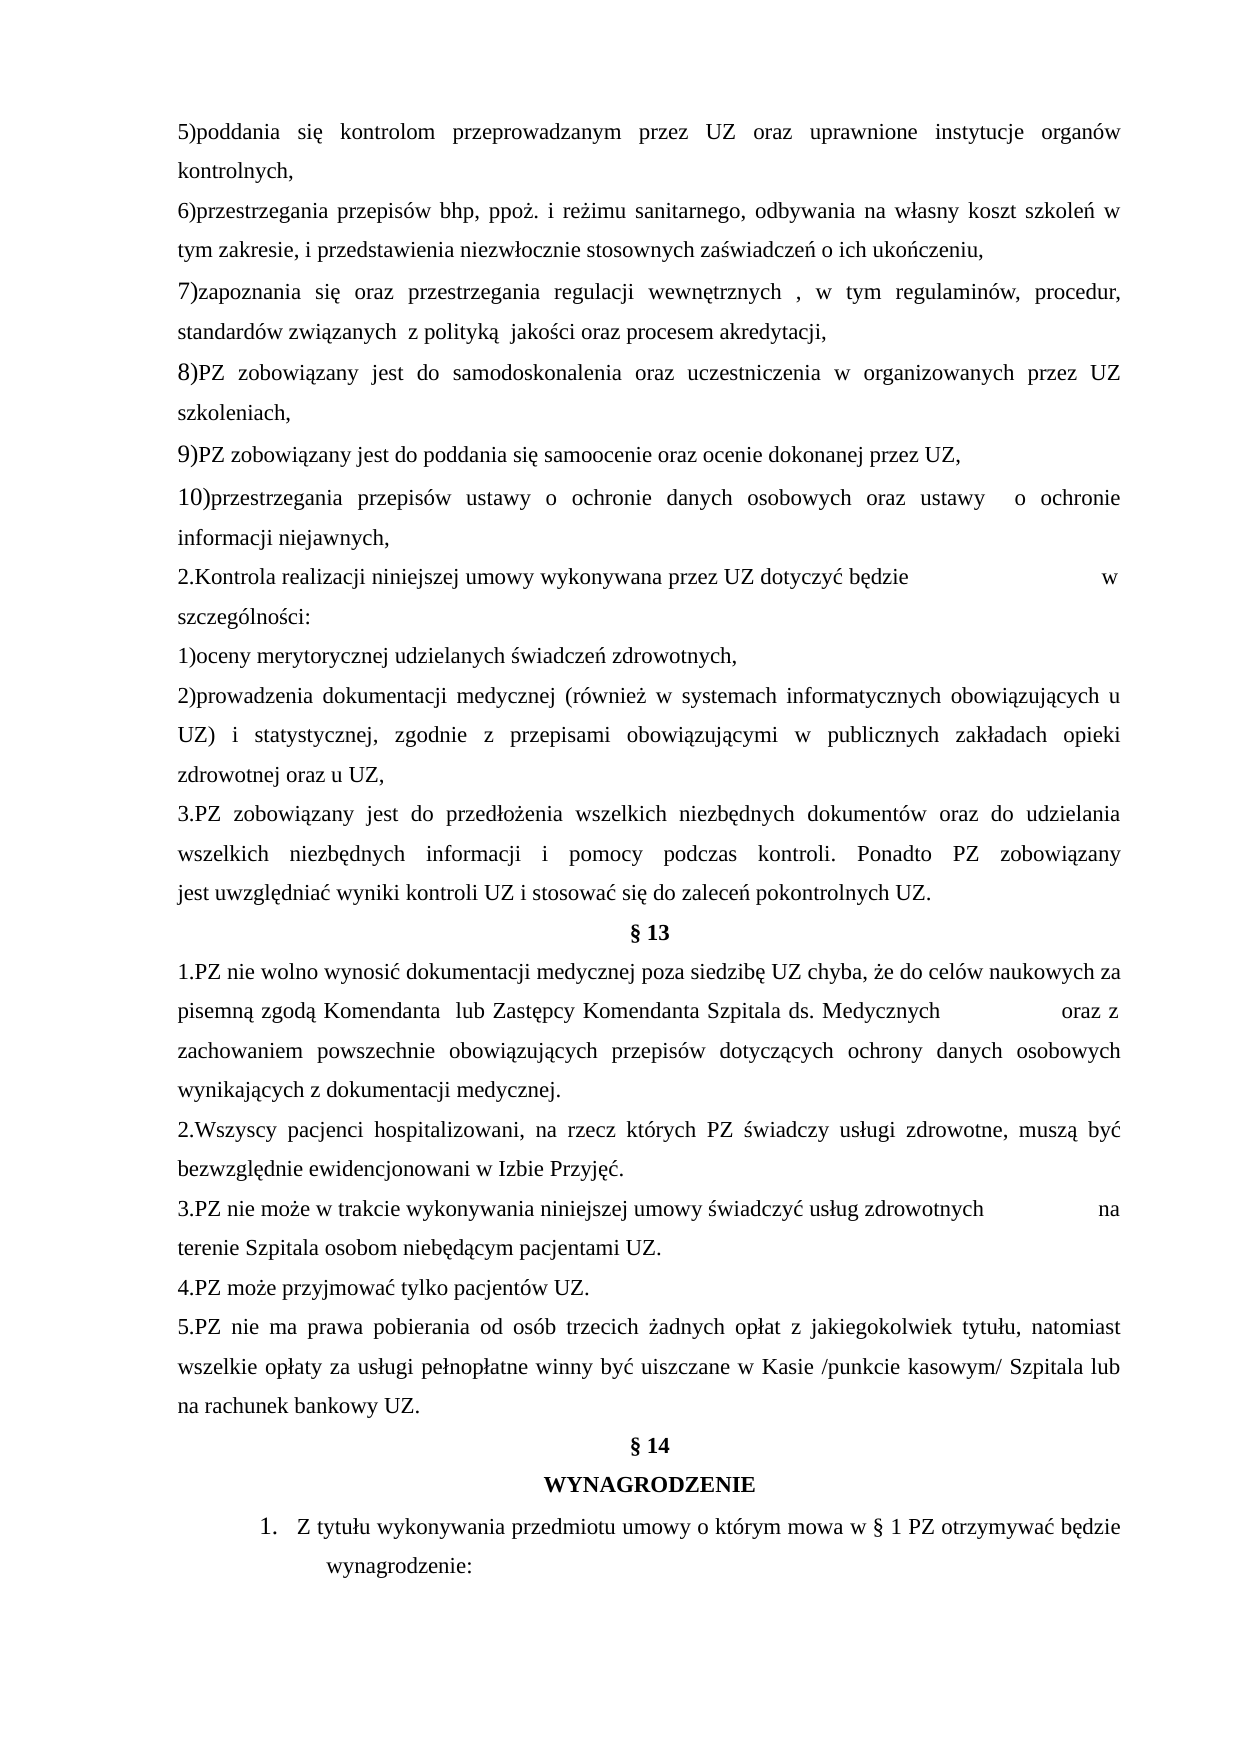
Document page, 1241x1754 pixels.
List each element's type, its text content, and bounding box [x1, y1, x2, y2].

list oceny merytorycznej udzielanych świadczeń zdrowotnych, [177, 642, 1122, 668]
list Wszyscy pacjenci hospitalizowani, na rzecz których PZ świadczy usługi zdrowotne, muszą być bezwzględnie ewidencjonowani w Izbie Przyjęć. [177, 1116, 1122, 1182]
text § 13 [177, 918, 1122, 945]
list PZ nie może w trakcie wykonywania niniejszej umowy świadczyć usług zdrowotnych na terenie Szpitala osobom niebędącym pacjentami UZ. [177, 1195, 1122, 1261]
list Kontrola realizacji niniejszej umowy wykonywana przez UZ dotyczyć będzie w szczególności: [177, 563, 1122, 629]
list PZ zobowiązany jest do poddania się samoocenie oraz ocenie dokonanej przez UZ, [177, 439, 1122, 467]
list prowadzenia dokumentacji medycznej (również w systemach informatycznych obowiązujących u UZ) i statystycznej, zgodnie z przepisami obowiązującymi w publicznych zakładach opieki zdrowotnej oraz u UZ, [177, 682, 1122, 787]
text § 14 [177, 1432, 1122, 1458]
list PZ zobowiązany jest do przedłożenia wszelkich niezbędnych dokumentów oraz do udzielania wszelkich niezbędnych informacji i pomocy podczas kontroli. Ponadto PZ zobowiązany jest uwzględniać wyniki kontroli UZ i stosować się do zaleceń pokontrolnych UZ. [177, 800, 1122, 905]
list PZ nie wolno wynosić dokumentacji medycznej poza siedzibę UZ chyba, że do celów naukowych za pisemną zgodą Komendanta lub Zastępcy Komendanta Szpitala ds. Medycznych oraz z zachowaniem powszechnie obowiązujących przepisów dotyczących ochrony danych osobowych wynikających z dokumentacji medycznej. [177, 958, 1122, 1103]
list przestrzegania przepisów bhp, ppoż. i reżimu sanitarnego, odbywania na własny koszt szkoleń w tym zakresie, i przedstawienia niezwłocznie stosownych zaświadczeń o ich ukończeniu, [177, 197, 1122, 263]
text WYNAGRODZENIE [177, 1471, 1122, 1498]
list PZ zobowiązany jest do samodoskonalenia oraz uczestniczenia w organizowanych przez UZ szkoleniach, [177, 357, 1122, 426]
list zapoznania się oraz przestrzegania regulacji wewnętrznych , w tym regulaminów, procedur, standardów związanych z polityką jakości oraz procesem akredytacji, [177, 276, 1122, 344]
list poddania się kontrolom przeprowadzanym przez UZ oraz uprawnione instytucje organów kontrolnych, [177, 118, 1122, 184]
list Z tytułu wykonywania przedmiotu umowy o którym mowa w § 1 PZ otrzymywać będzie wynagrodzenie: [259, 1511, 1122, 1579]
list PZ nie ma prawa pobierania od osób trzecich żadnych opłat z jakiegokolwiek tytułu, natomiast wszelkie opłaty za usługi pełnopłatne winny być uiszczane w Kasie /punkcie kasowym/ Szpitala lub na rachunek bankowy UZ. [177, 1313, 1122, 1419]
list przestrzegania przepisów ustawy o ochronie danych osobowych oraz ustawy o ochronie informacji niejawnych, [177, 482, 1122, 550]
list PZ może przyjmować tylko pacjentów UZ. [177, 1274, 1122, 1300]
